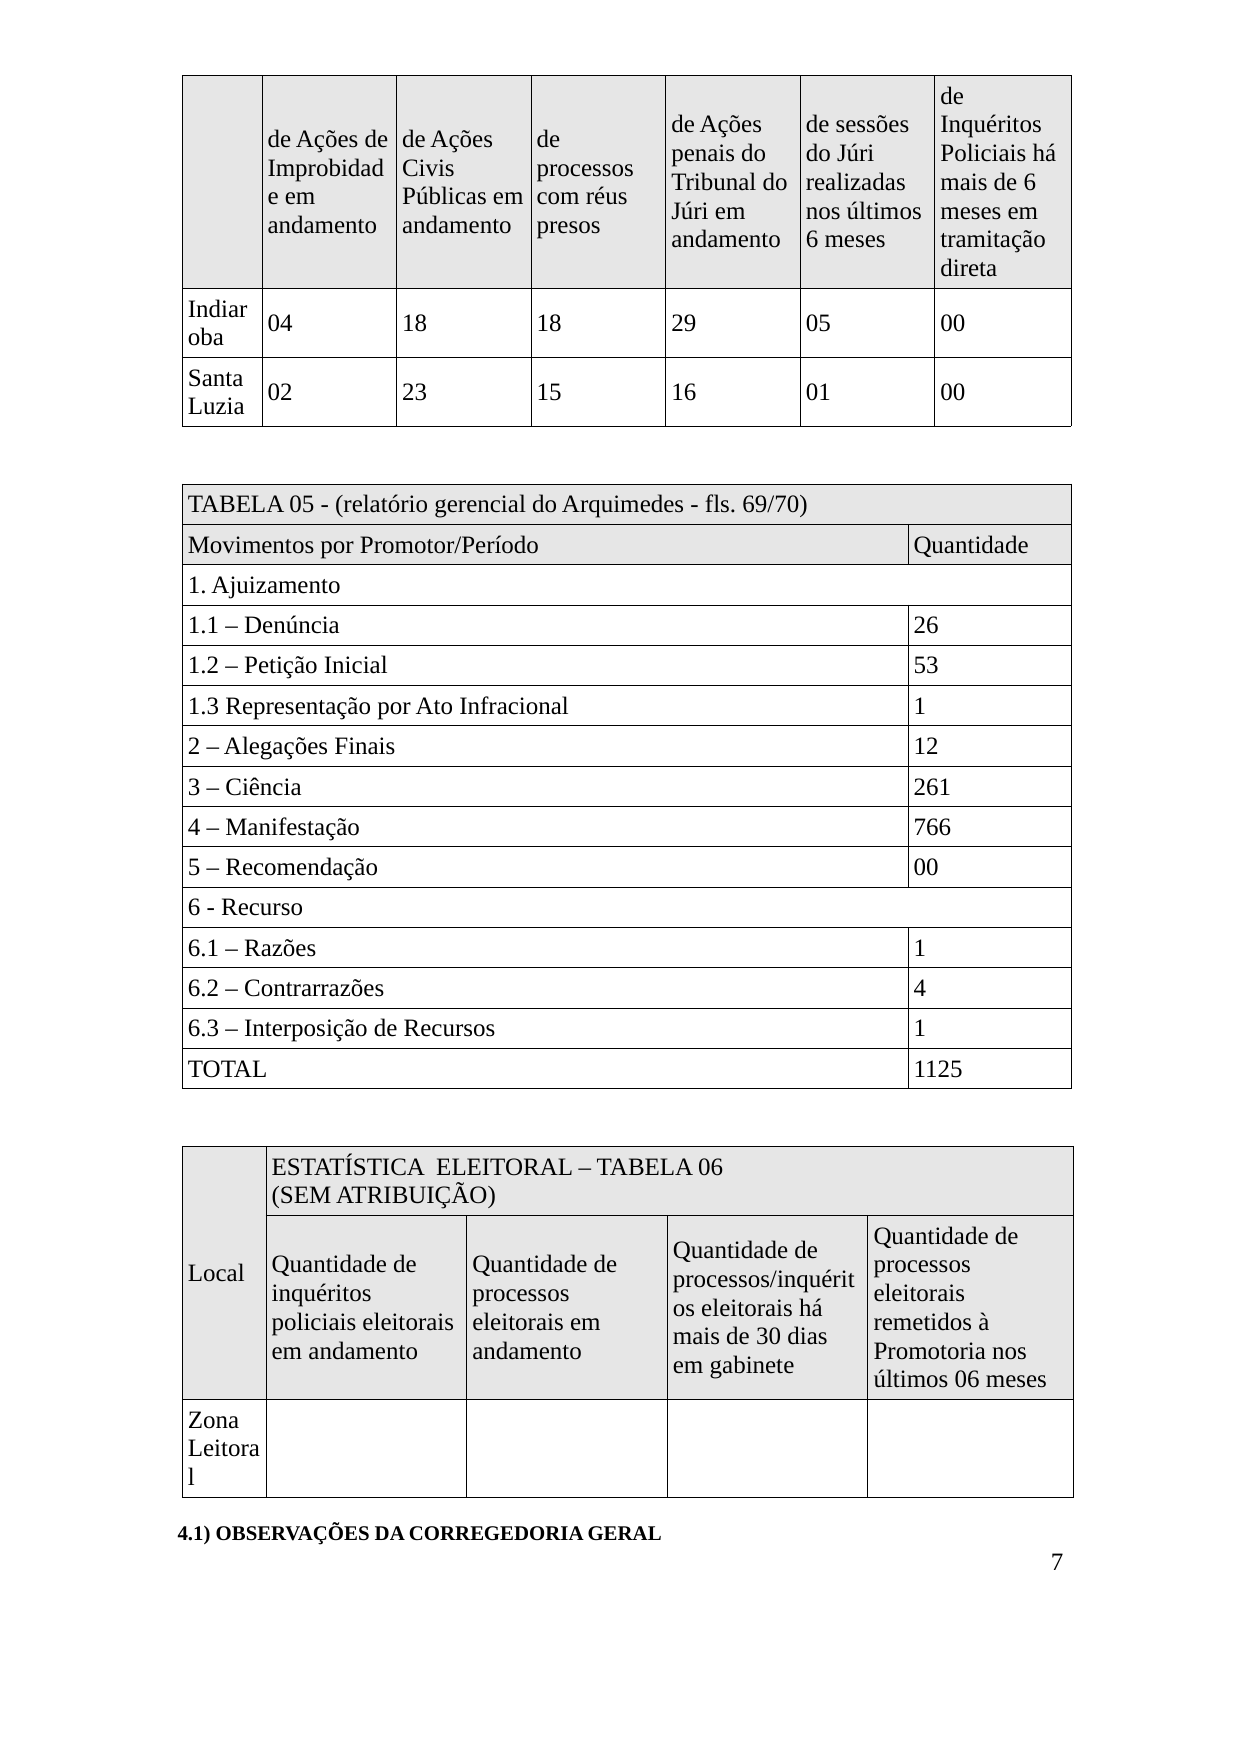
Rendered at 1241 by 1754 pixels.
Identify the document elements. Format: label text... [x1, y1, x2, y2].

table_cell de Ações Civis Públicas em andamento [397, 76, 531, 288]
table_cell 05 [801, 289, 934, 357]
table_cell 01 [801, 358, 934, 426]
table_cell 00 [935, 358, 1071, 426]
table_cell Zona Leitoral [183, 1400, 266, 1497]
table_cell 1.1 – Denúncia [183, 606, 908, 645]
table_cell Quantidade [909, 525, 1071, 564]
table_cell 1.2 – Petição Inicial [183, 646, 908, 685]
table_cell 766 [909, 807, 1071, 846]
table_cell 6.2 – Contrarrazões [183, 968, 908, 1008]
table_cell Quantidade de inquéritos policiais eleitorais em andamento [267, 1216, 466, 1399]
table_cell 4 – Manifestação [183, 807, 908, 846]
table_cell 3 – Ciência [183, 767, 908, 806]
table_cell [868, 1400, 1073, 1497]
table_cell 2 – Alegações Finais [183, 726, 908, 766]
table_cell 00 [909, 847, 1071, 887]
table_cell 1 [909, 686, 1071, 725]
table_cell 12 [909, 726, 1071, 766]
table_cell Quantidade de processos/inquéritos eleitorais há mais de 30 dias em gabinete [668, 1216, 867, 1399]
table_cell de Ações penais do Tribunal do Júri em andamento [666, 76, 800, 288]
table_cell 1125 [909, 1049, 1071, 1088]
table_header [183, 76, 262, 288]
table_cell 23 [397, 358, 531, 426]
text 4.1) OBSERVAÇÕES DA CORREGEDORIA GERAL [177, 1521, 1063, 1545]
table_cell 53 [909, 646, 1071, 685]
table_cell 6 - Recurso [183, 888, 1071, 927]
table_cell 1.3 Representação por Ato Infracional [183, 686, 908, 725]
table_cell 5 – Recomendação [183, 847, 908, 887]
table_cell 29 [666, 289, 800, 357]
table_header TABELA 05 - (relatório gerencial do Arquimedes - fls. 69/70) [183, 485, 1071, 524]
table_cell 18 [532, 289, 665, 357]
table_cell 16 [666, 358, 800, 426]
table_cell de Inquéritos Policiais há mais de 6 meses em tramitação direta [935, 76, 1071, 288]
table_cell 1. Ajuizamento [183, 565, 1071, 604]
table_cell 261 [909, 767, 1071, 806]
table_cell 4 [909, 968, 1071, 1008]
table_cell 00 [935, 289, 1071, 357]
table_cell de Ações de Improbidade em andamento [263, 76, 396, 288]
table_cell de processos com réus presos [532, 76, 665, 288]
table_cell Indiaroba [183, 289, 262, 357]
table_cell 1 [909, 1009, 1071, 1048]
table_header Local [183, 1147, 266, 1399]
table_cell [467, 1400, 667, 1497]
table_cell Santa Luzia [183, 358, 262, 426]
table_cell 02 [263, 358, 396, 426]
table_cell 18 [397, 289, 531, 357]
table_cell Quantidade de processos eleitorais remetidos à Promotoria nos últimos 06 meses [868, 1216, 1073, 1399]
table_cell [668, 1400, 867, 1497]
table_cell 1 [909, 928, 1071, 967]
table_cell 6.3 – Interposição de Recursos [183, 1009, 908, 1048]
table_header ESTATÍSTICA ELEITORAL – TABELA 06 (SEM ATRIBUIÇÃO) [267, 1147, 1073, 1215]
table_cell 26 [909, 606, 1071, 645]
table_cell 04 [263, 289, 396, 357]
table_cell TOTAL [183, 1049, 908, 1088]
table_cell 15 [532, 358, 665, 426]
table_cell Movimentos por Promotor/Período [183, 525, 908, 564]
table_cell 6.1 – Razões [183, 928, 908, 967]
table_cell [267, 1400, 466, 1497]
table_cell Quantidade de processos eleitorais em andamento [467, 1216, 667, 1399]
table_cell de sessões do Júri realizadas nos últimos 6 meses [801, 76, 934, 288]
